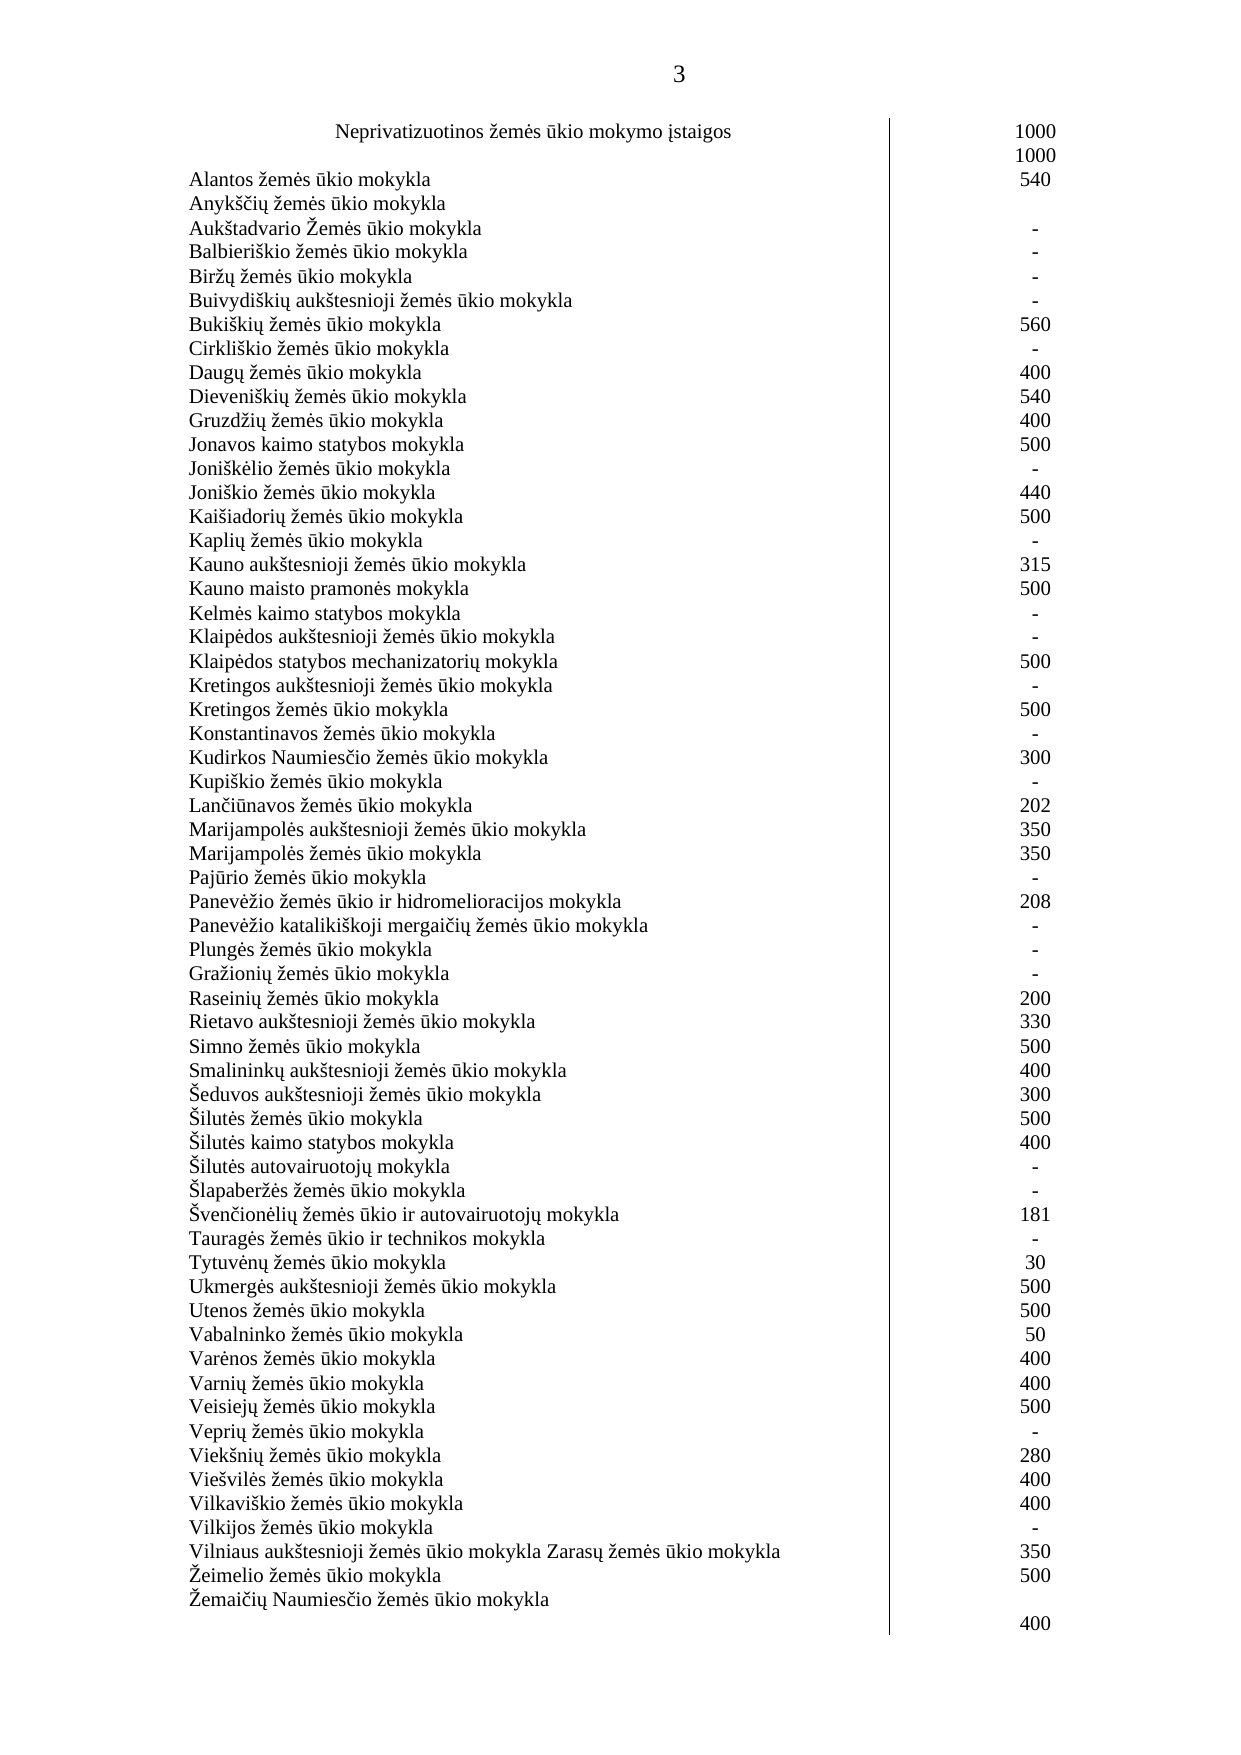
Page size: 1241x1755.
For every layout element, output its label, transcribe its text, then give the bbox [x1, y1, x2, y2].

table_cell Neprivatizuotinos žemės ūkio mokymo įstaigos Alantos žemės ūkio mokykla Anykščių žemės ūkio mokykla Aukštadvario Žemės ūkio mokykla Balbieriškio žemės ūkio mokykla Biržų žemės ūkio mokykla Buivydiškių aukštesnioji žemės ūkio mokykla Bukiškių žemės ūkio mokykla Cirkliškio žemės ūkio mokykla Daugų žemės ūkio mokykla Dieveniškių žemės ūkio mokykla Gruzdžių žemės ūkio mokykla Jonavos kaimo statybos mokykla Joniškėlio žemės ūkio mokykla Joniškio žemės ūkio mokykla Kaišiadorių žemės ūkio mokykla Kaplių žemės ūkio mokykla Kauno aukštesnioji žemės ūkio mokykla Kauno maisto pramonės mokykla Kelmės kaimo statybos mokykla Klaipėdos aukštesnioji žemės ūkio mokykla Klaipėdos statybos mechanizatorių mokykla Kretingos aukštesnioji žemės ūkio mokykla Kretingos žemės ūkio mokykla Konstantinavos žemės ūkio mokykla Kudirkos Naumiesčio žemės ūkio mokykla Kupiškio žemės ūkio mokykla Lančiūnavos žemės ūkio mokykla Marijampolės aukštesnioji žemės ūkio mokykla Marijampolės žemės ūkio mokykla Pajūrio žemės ūkio mokykla Panevėžio žemės ūkio ir hidromelioracijos mokykla Panevėžio katalikiškoji mergaičių žemės ūkio mokykla Plungės žemės ūkio mokykla Gražionių žemės ūkio mokykla Raseinių žemės ūkio mokykla Rietavo aukštesnioji žemės ūkio mokykla Simno žemės ūkio mokykla Smalininkų aukštesnioji žemės ūkio mokykla Šeduvos aukštesnioji žemės ūkio mokykla Šilutės žemės ūkio mokykla Šilutės kaimo statybos mokykla Šilutės autovairuotojų mokykla Šlapaberžės žemės ūkio mokykla Švenčionėlių žemės ūkio ir autovairuotojų mokykla Tauragės žemės ūkio ir technikos mokykla Tytuvėnų žemės ūkio mokykla Ukmergės aukštesnioji žemės ūkio mokykla Utenos žemės ūkio mokykla Vabalninko žemės ūkio mokykla Varėnos žemės ūkio mokykla Varnių žemės ūkio mokykla Veisiejų žemės ūkio mokykla Veprių žemės ūkio mokykla Viekšnių žemės ūkio mokykla Viešvilės žemės ūkio mokykla Vilkaviškio žemės ūkio mokykla Vilkijos žemės ūkio mokykla Vilniaus aukštesnioji žemės ūkio mokykla Zarasų žemės ūkio mokykla Žeimelio žemės ūkio mokykla Žemaičių Naumiesčio žemės ūkio mokykla [177, 118, 889, 1635]
table_cell 1000 1000 540 - - - - 560 - 400 540 400 500 - 440 500 - 315 500 - - 500 - 500 - 300 - 202 350 350 - 208 - - - 200 330 500 400 300 500 400 - - 181 - 30 500 500 50 400 400 500 - 280 400 400 - 350 500 400 [890, 118, 1181, 1635]
